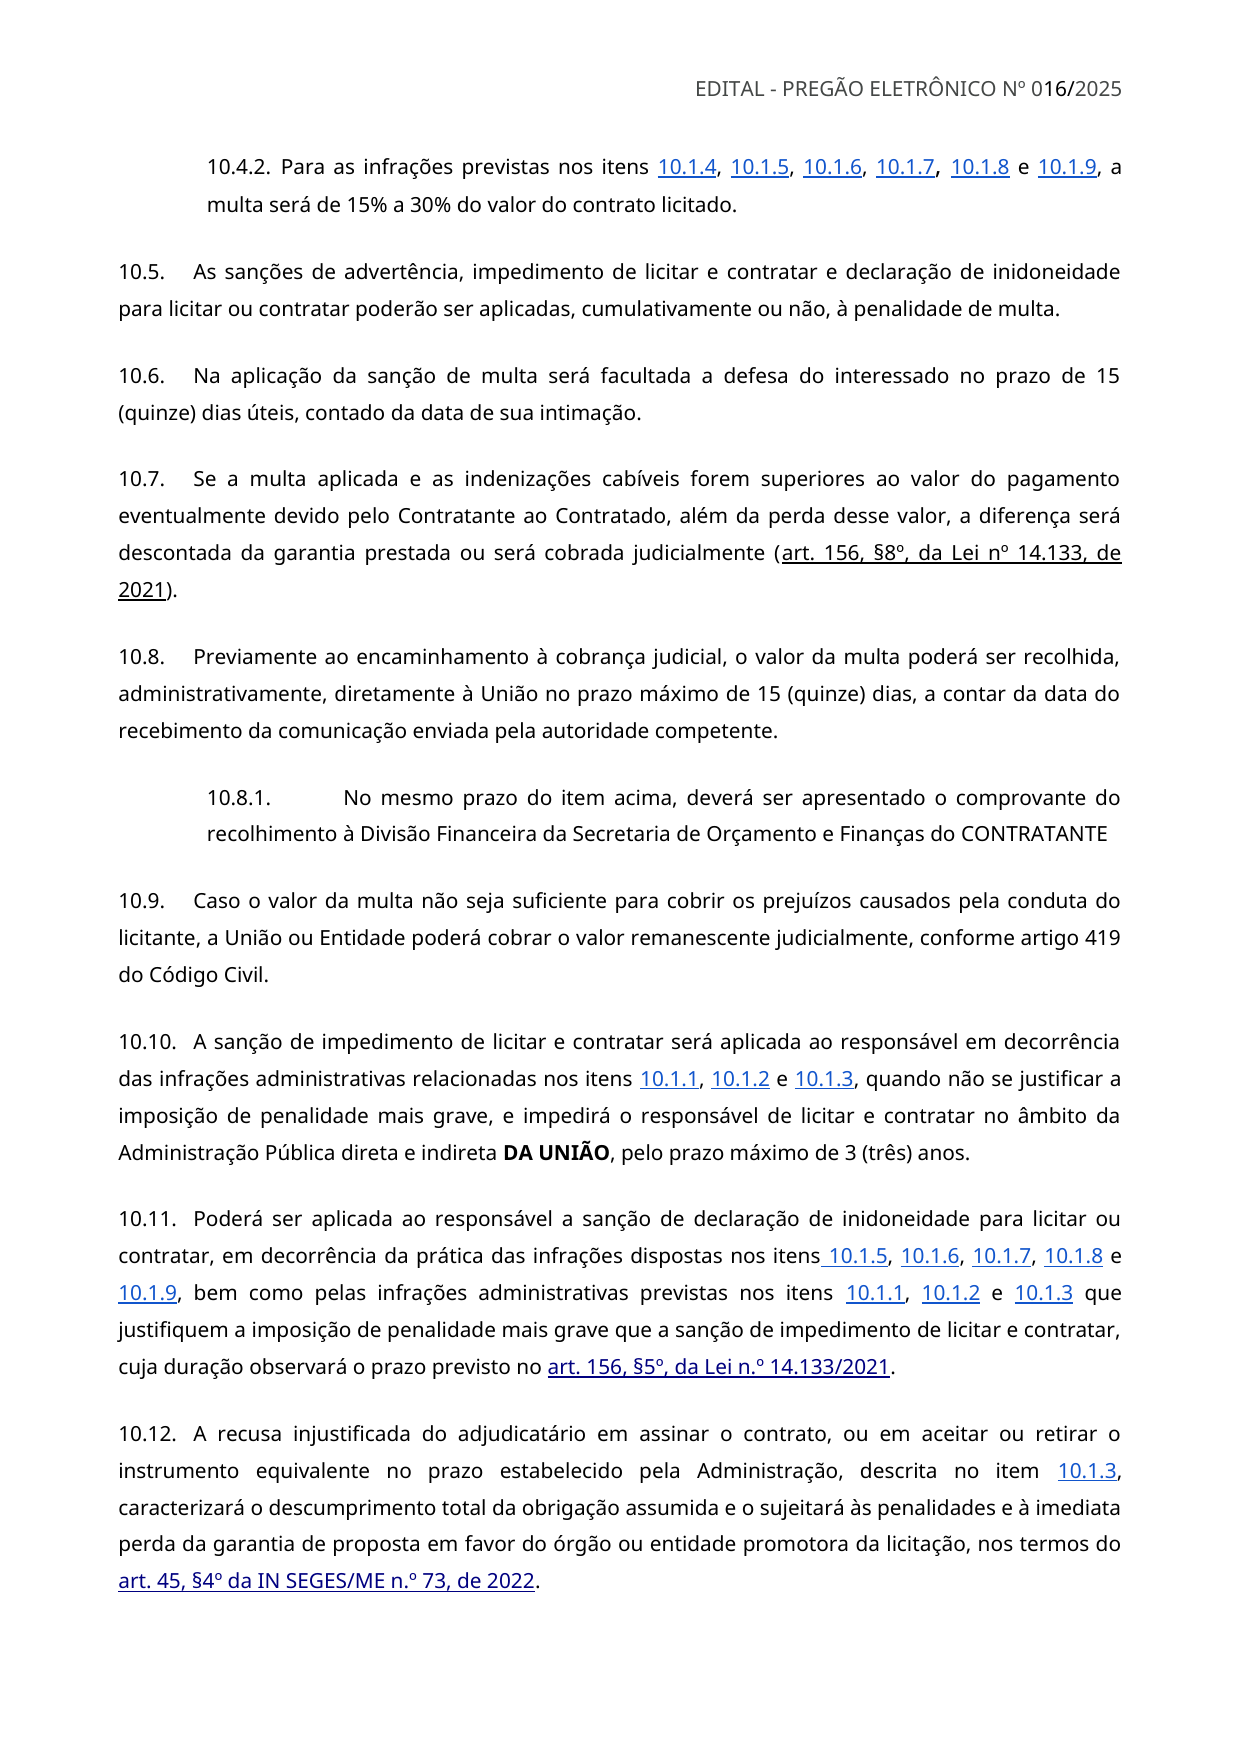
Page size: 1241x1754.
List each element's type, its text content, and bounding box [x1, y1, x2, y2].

list As sanções de advertência, impedimento de licitar e contratar e declaração de inidoneidade para licitar ou contratar poderão ser aplicadas, cumulativamente ou não, à penalidade de multa. [118, 257, 1122, 322]
list No mesmo prazo do item acima, deverá ser apresentado o comprovante do recolhimento à Divisão Financeira da Secretaria de Orçamento e Finanças do CONTRATANTE [207, 783, 1122, 848]
list Poderá ser aplicada ao responsável a sanção de declaração de inidoneidade para licitar ou contratar, em decorrência da prática das infrações dispostas nos itens 10.1.5, 10.1.6, 10.1.7, 10.1.8 e 10.1.9, bem como pelas infrações administrativas previstas nos itens 10.1.1, 10.1.2 e 10.1.3 que justifiquem a imposição de penalidade mais grave que a sanção de impedimento de licitar e contratar, cuja duração observará o prazo previsto no art. 156, §5º, da Lei n.º 14.133/2021. [118, 1204, 1122, 1381]
list Caso o valor da multa não seja suficiente para cobrir os prejuízos causados pela conduta do licitante, a União ou Entidade poderá cobrar o valor remanescente judicialmente, conforme artigo 419 do Código Civil. [118, 886, 1122, 989]
list Previamente ao encaminhamento à cobrança judicial, o valor da multa poderá ser recolhida, administrativamente, diretamente à União no prazo máximo de 15 (quinze) dias, a contar da data do recebimento da comunicação enviada pela autoridade competente. [118, 642, 1122, 744]
list Para as infrações previstas nos itens 10.1.4, 10.1.5, 10.1.6, 10.1.7, 10.1.8 e 10.1.9, a multa será de 15% a 30% do valor do contrato licitado. [207, 148, 1122, 219]
list A sanção de impedimento de licitar e contratar será aplicada ao responsável em decorrência das infrações administrativas relacionadas nos itens 10.1.1, 10.1.2 e 10.1.3, quando não se justificar a imposição de penalidade mais grave, e impedirá o responsável de licitar e contratar no âmbito da Administração Pública direta e indireta DA UNIÃO, pelo prazo máximo de 3 (três) anos. [118, 1027, 1122, 1166]
list Na aplicação da sanção de multa será facultada a defesa do interessado no prazo de 15 (quinze) dias úteis, contado da data de sua intimação. [118, 361, 1122, 426]
list Se a multa aplicada e as indenizações cabíveis forem superiores ao valor do pagamento eventualmente devido pelo Contratante ao Contratado, além da perda desse valor, a diferença será descontada da garantia prestada ou será cobrada judicialmente (art. 156, §8º, da Lei nº 14.133, de 2021). [118, 464, 1122, 604]
list A recusa injustificada do adjudicatário em assinar o contrato, ou em aceitar ou retirar o instrumento equivalente no prazo estabelecido pela Administração, descrita no item 10.1.3, caracterizará o descumprimento total da obrigação assumida e o sujeitará às penalidades e à imediata perda da garantia de proposta em favor do órgão ou entidade promotora da licitação, nos termos do art. 45, §4º da IN SEGES/ME n.º 73, de 2022. [118, 1419, 1122, 1595]
